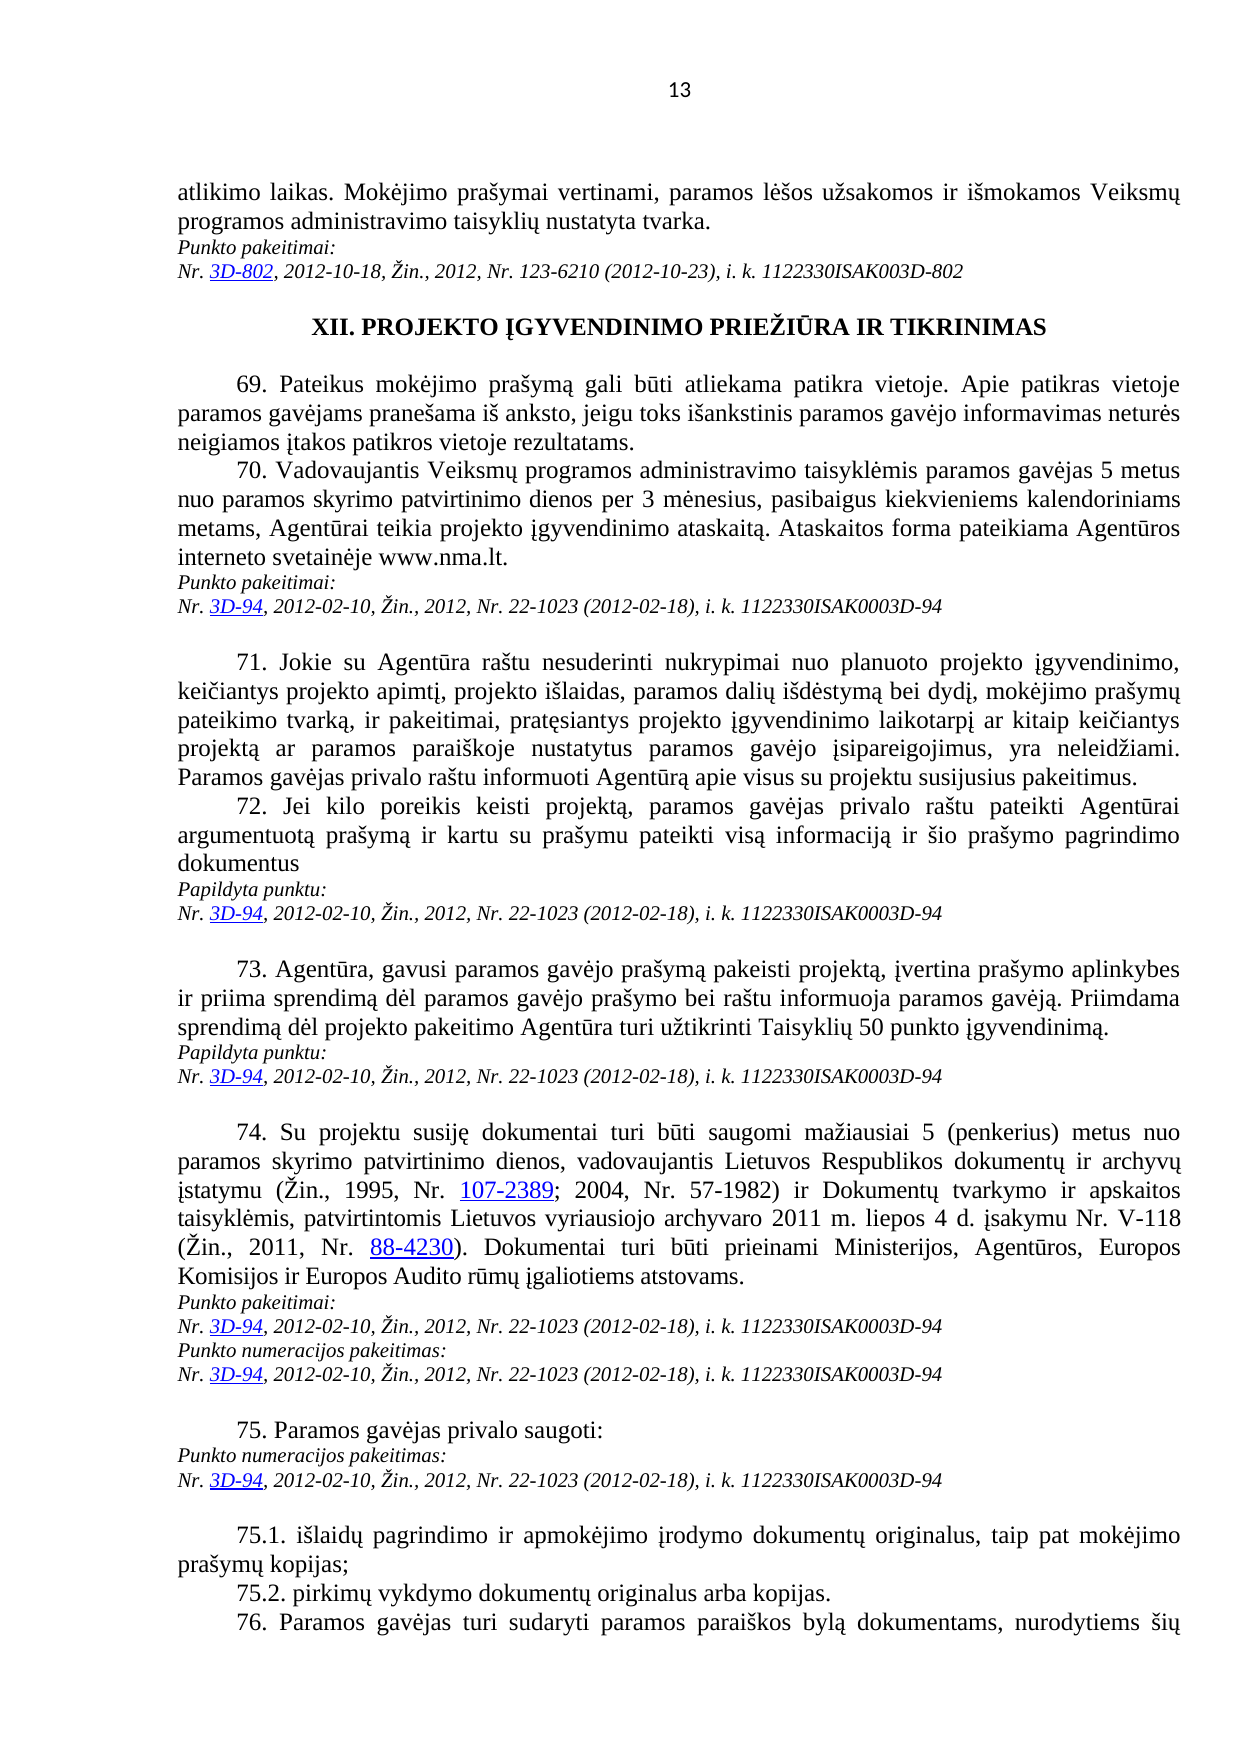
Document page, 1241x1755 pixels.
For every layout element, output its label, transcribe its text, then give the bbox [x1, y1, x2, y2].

text 75.2. pirkimų vykdymo dokumentų originalus arba kopijas. [177, 1578, 1181, 1607]
text Punkto numeracijos pakeitimas: [177, 1443, 1181, 1467]
text Nr. 3D-94, 2012-02-10, Žin., 2012, Nr. 22-1023 (2012-02-18), i. k. 1122330ISAK0003D-94 [177, 1314, 1181, 1338]
text Nr. 3D-94, 2012-02-10, Žin., 2012, Nr. 22-1023 (2012-02-18), i. k. 1122330ISAK0003D-94 [177, 1362, 1181, 1386]
text Nr. 3D-94, 2012-02-10, Žin., 2012, Nr. 22-1023 (2012-02-18), i. k. 1122330ISAK0003D-94 [177, 1064, 1181, 1088]
text 75. Paramos gavėjas privalo saugoti: [177, 1415, 1181, 1443]
text Punkto pakeitimai: [177, 1290, 1181, 1314]
text Papildyta punktu: [177, 877, 1181, 901]
text 72. Jei kilo poreikis keisti projektą, paramos gavėjas privalo raštu pateikti Agentūrai argumentuotą prašymą ir kartu su prašymu pateikti visą informaciją ir šio prašymo pagrindimo dokumentus [177, 791, 1181, 877]
text 71. Jokie su Agentūra raštu nesuderinti nukrypimai nuo planuoto projekto įgyvendinimo, keičiantys projekto apimtį, projekto išlaidas, paramos dalių išdėstymą bei dydį, mokėjimo prašymų pateikimo tvarką, ir pakeitimai, pratęsiantys projekto įgyvendinimo laikotarpį ar kitaip keičiantys projektą ar paramos paraiškoje nustatytus paramos gavėjo įsipareigojimus, yra neleidžiami. Paramos gavėjas privalo raštu informuoti Agentūrą apie visus su projektu susijusius pakeitimus. [177, 647, 1181, 791]
text Punkto pakeitimai: [177, 570, 1181, 594]
text Papildyta punktu: [177, 1040, 1181, 1064]
text Nr. 3D-94, 2012-02-10, Žin., 2012, Nr. 22-1023 (2012-02-18), i. k. 1122330ISAK0003D-94 [177, 901, 1181, 925]
text Nr. 3D-94, 2012-02-10, Žin., 2012, Nr. 22-1023 (2012-02-18), i. k. 1122330ISAK0003D-94 [177, 594, 1181, 618]
text Punkto pakeitimai: [177, 235, 1181, 259]
text 76. Paramos gavėjas turi sudaryti paramos paraiškos bylą dokumentams, nurodytiems šių [177, 1607, 1181, 1635]
text 74. Su projektu susiję dokumentai turi būti saugomi mažiausiai 5 (penkerius) metus nuo paramos skyrimo patvirtinimo dienos, vadovaujantis Lietuvos Respublikos dokumentų ir archyvų įstatymu (Žin., 1995, Nr. 107-2389; 2004, Nr. 57-1982) ir Dokumentų tvarkymo ir apskaitos taisyklėmis, patvirtintomis Lietuvos vyriausiojo archyvaro 2011 m. liepos 4 d. įsakymu Nr. V-118 (Žin., 2011, Nr. 88-4230). Dokumentai turi būti prieinami Ministerijos, Agentūros, Europos Komisijos ir Europos Audito rūmų įgaliotiems atstovams. [177, 1117, 1181, 1290]
text 69. Pateikus mokėjimo prašymą gali būti atliekama patikra vietoje. Apie patikras vietoje paramos gavėjams pranešama iš anksto, jeigu toks išankstinis paramos gavėjo informavimas neturės neigiamos įtakos patikros vietoje rezultatams. [177, 369, 1181, 455]
text 75.1. išlaidų pagrindimo ir apmokėjimo įrodymo dokumentų originalus, taip pat mokėjimo prašymų kopijas; [177, 1520, 1181, 1578]
text 70. Vadovaujantis Veiksmų programos administravimo taisyklėmis paramos gavėjas 5 metus nuo paramos skyrimo patvirtinimo dienos per 3 mėnesius, pasibaigus kiekvieniems kalendoriniams metams, Agentūrai teikia projekto įgyvendinimo ataskaitą. Ataskaitos forma pateikiama Agentūros interneto svetainėje www.nma.lt. [177, 455, 1181, 570]
text Nr. 3D-94, 2012-02-10, Žin., 2012, Nr. 22-1023 (2012-02-18), i. k. 1122330ISAK0003D-94 [177, 1467, 1181, 1492]
text Punkto numeracijos pakeitimas: [177, 1338, 1181, 1362]
text Nr. 3D-802, 2012-10-18, Žin., 2012, Nr. 123-6210 (2012-10-23), i. k. 1122330ISAK003D-802 [177, 259, 1181, 283]
text 73. Agentūra, gavusi paramos gavėjo prašymą pakeisti projektą, įvertina prašymo aplinkybes ir priima sprendimą dėl paramos gavėjo prašymo bei raštu informuoja paramos gavėją. Priimdama sprendimą dėl projekto pakeitimo Agentūra turi užtikrinti Taisyklių 50 punkto įgyvendinimą. [177, 954, 1181, 1040]
text atlikimo laikas. Mokėjimo prašymai vertinami, paramos lėšos užsakomos ir išmokamos Veiksmų programos administravimo taisyklių nustatyta tvarka. [177, 177, 1181, 235]
text XII. PROJEKTO ĮGYVENDINIMO PRIEŽIŪRA IR TIKRINIMAS [177, 312, 1181, 340]
